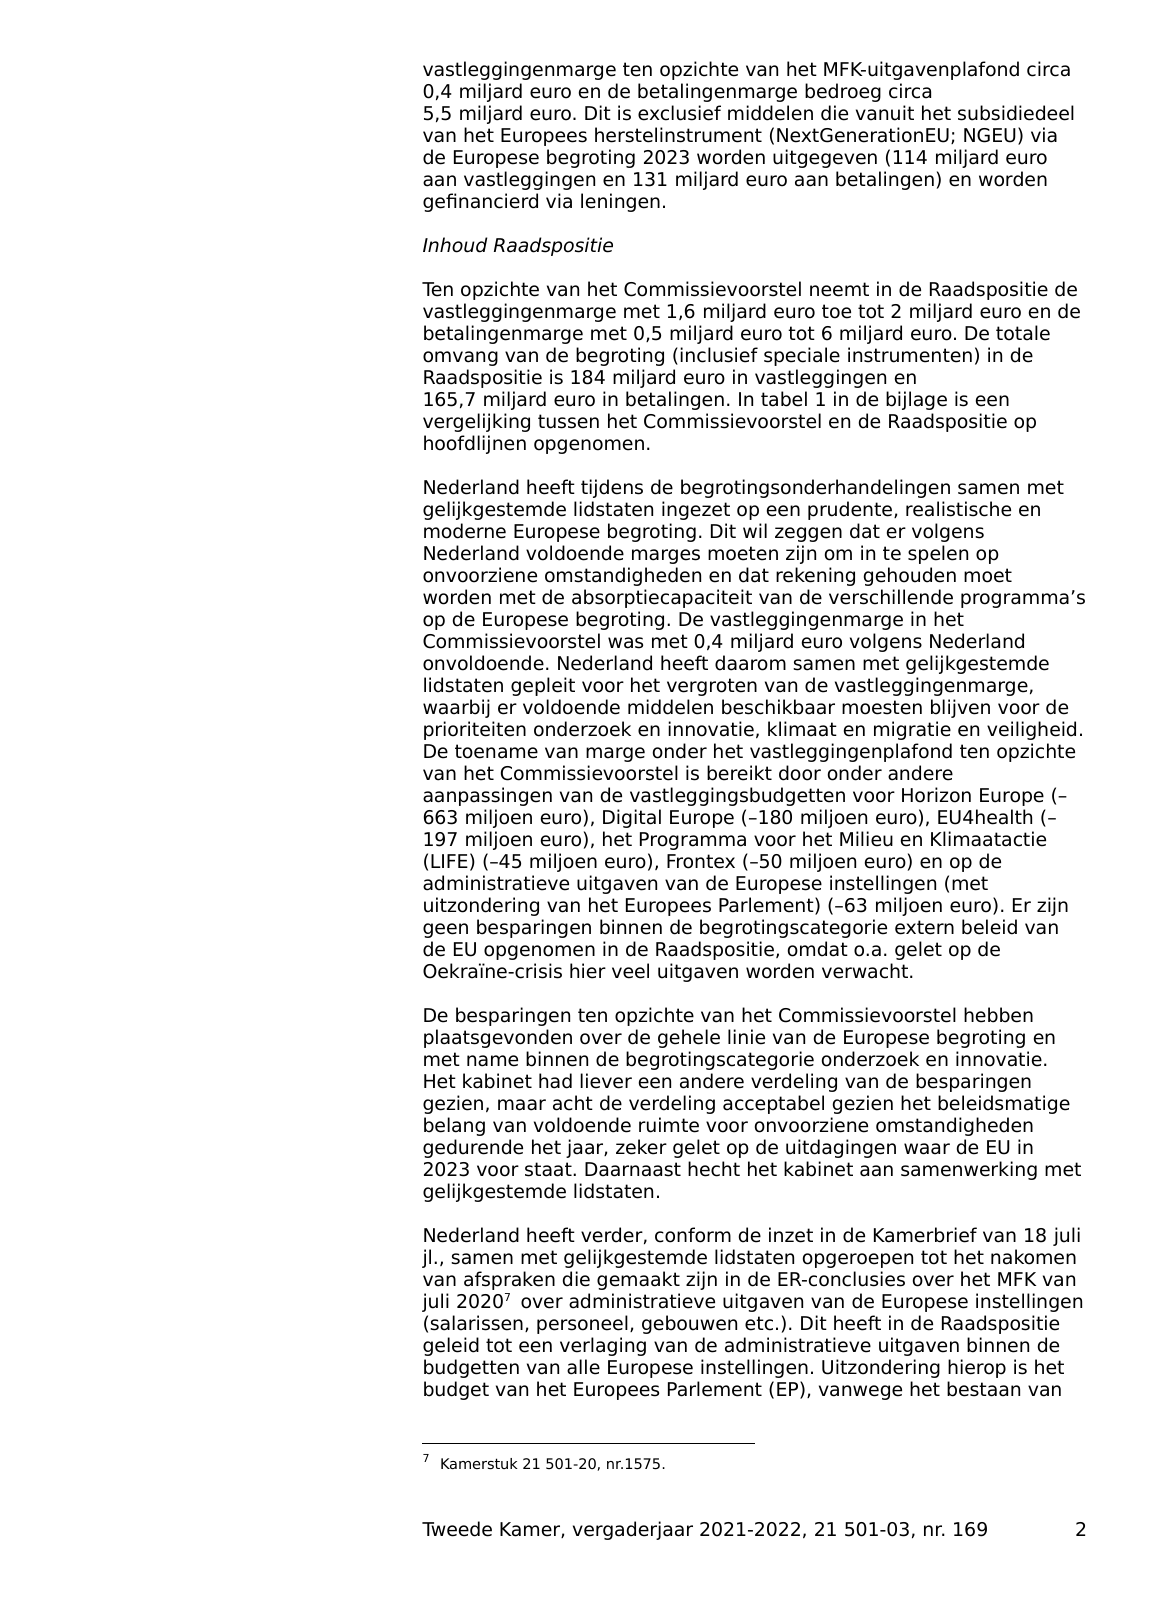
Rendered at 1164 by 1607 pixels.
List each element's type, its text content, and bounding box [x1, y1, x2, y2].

text vastleggingenmarge ten opzichte van het MFK-uitgavenplafond circa 0,4 miljard euro en de betalingenmarge bedroeg circa 5,5 miljard euro. Dit is exclusief middelen die vanuit het subsidiedeel van het Europees herstelinstrument (NextGenerationEU; NGEU) via de Europese begroting 2023 worden uitgegeven (114 miljard euro aan vastleggingen en 131 miljard euro aan betalingen) en worden gefinancierd via leningen. [422, 59, 1087, 213]
text Nederland heeft tijdens de begrotingsonderhandelingen samen met gelijkgestemde lidstaten ingezet op een prudente, realistische en moderne Europese begroting. Dit wil zeggen dat er volgens Nederland voldoende marges moeten zijn om in te spelen op onvoorziene omstandigheden en dat rekening gehouden moet worden met de absorptiecapaciteit van de verschillende programma’s op de Europese begroting. De vastleggingenmarge in het Commissievoorstel was met 0,4 miljard euro volgens Nederland onvoldoende. Nederland heeft daarom samen met gelijkgestemde lidstaten gepleit voor het vergroten van de vastleggingenmarge, waarbij er voldoende middelen beschikbaar moesten blijven voor de prioriteiten onderzoek en innovatie, klimaat en migratie en veiligheid. De toename van marge onder het vastleggingenplafond ten opzichte van het Commissievoorstel is bereikt door onder andere aanpassingen van de vastleggingsbudgetten voor Horizon Europe (–663 miljoen euro), Digital Europe (–180 miljoen euro), EU4health (–197 miljoen euro), het Programma voor het Milieu en Klimaatactie (LIFE) (–45 miljoen euro), Frontex (–50 miljoen euro) en op de administratieve uitgaven van de Europese instellingen (met uitzondering van het Europees Parlement) (–63 miljoen euro). Er zijn geen besparingen binnen de begrotingscategorie extern beleid van de EU opgenomen in de Raadspositie, omdat o.a. gelet op de Oekraïne-crisis hier veel uitgaven worden verwacht. [422, 477, 1087, 983]
text Nederland heeft verder, conform de inzet in de Kamerbrief van 18 juli jl., samen met gelijkgestemde lidstaten opgeroepen tot het nakomen van afspraken die gemaakt zijn in de ER-conclusies over het MFK van juli 2020 over administratieve uitgaven van de Europese instellingen (salarissen, personeel, gebouwen etc.). Dit heeft in de Raadspositie geleid tot een verlaging van de administratieve uitgaven binnen de budgetten van alle Europese instellingen. Uitzondering hierop is het budget van het Europees Parlement (EP), vanwege het bestaan van [422, 1225, 1087, 1401]
subtitle Inhoud Raadspositie [422, 235, 1087, 257]
text Kamerstuk 21 501-20, nr.1575. [422, 1452, 1087, 1474]
text De besparingen ten opzichte van het Commissievoorstel hebben plaatsgevonden over de gehele linie van de Europese begroting en met name binnen de begrotingscategorie onderzoek en innovatie. Het kabinet had liever een andere verdeling van de besparingen gezien, maar acht de verdeling acceptabel gezien het beleidsmatige belang van voldoende ruimte voor onvoorziene omstandigheden gedurende het jaar, zeker gelet op de uitdagingen waar de EU in 2023 voor staat. Daarnaast hecht het kabinet aan samenwerking met gelijkgestemde lidstaten. [422, 1005, 1087, 1203]
text Ten opzichte van het Commissievoorstel neemt in de Raadspositie de vastleggingenmarge met 1,6 miljard euro toe tot 2 miljard euro en de betalingenmarge met 0,5 miljard euro tot 6 miljard euro. De totale omvang van de begroting (inclusief speciale instrumenten) in de Raadspositie is 184 miljard euro in vastleggingen en 165,7 miljard euro in betalingen. In tabel 1 in de bijlage is een vergelijking tussen het Commissievoorstel en de Raadspositie op hoofdlijnen opgenomen. [422, 279, 1087, 455]
